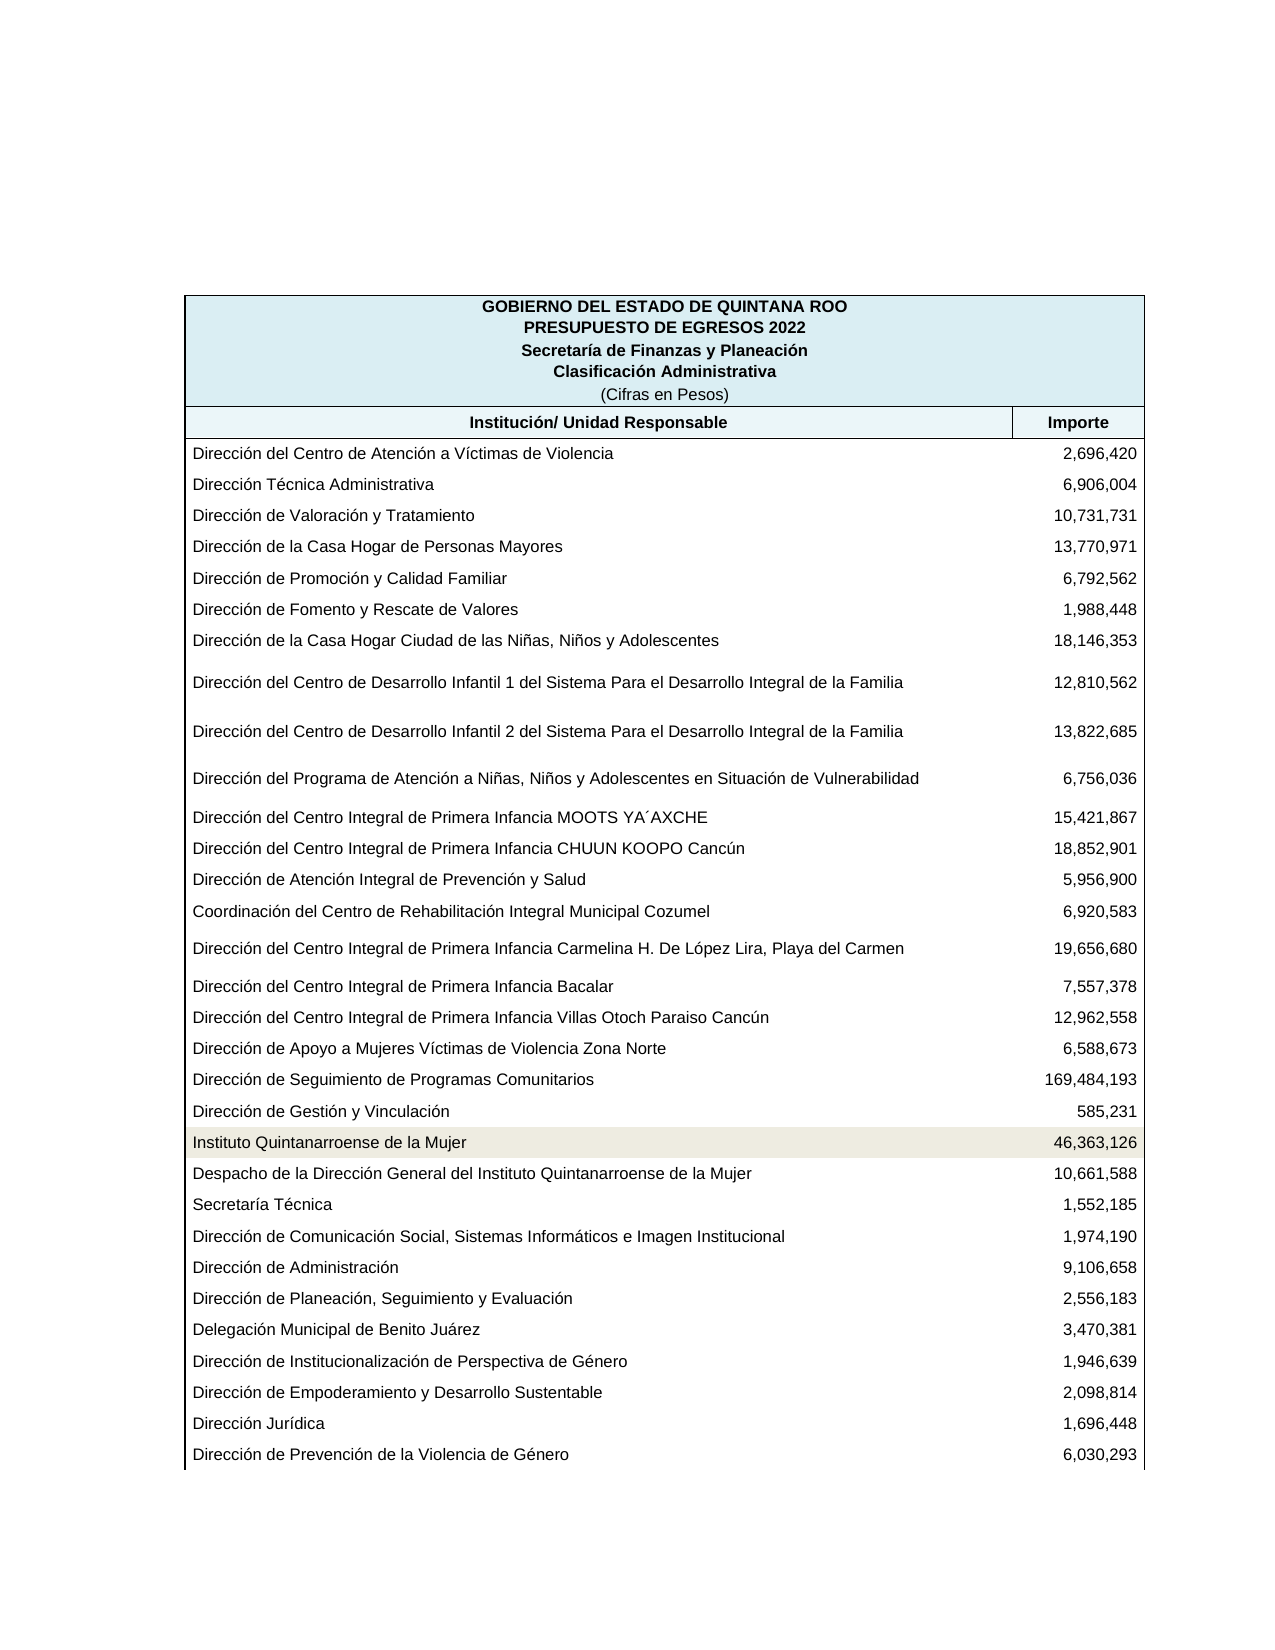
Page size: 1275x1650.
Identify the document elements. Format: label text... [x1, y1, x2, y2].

table_cell Dirección del Centro Integral de Primera Infancia Bacalar [186, 970, 1012, 1002]
table_cell Importe [1013, 407, 1144, 437]
table_cell 6,792,562 [1012, 563, 1144, 594]
table_cell 9,106,658 [1012, 1252, 1144, 1283]
table_cell 1,946,639 [1012, 1345, 1144, 1377]
table_cell 6,920,583 [1012, 895, 1144, 927]
table_cell Coordinación del Centro de Rehabilitación Integral Municipal Cozumel [186, 895, 1012, 927]
table_cell 12,962,558 [1012, 1002, 1144, 1033]
table_cell Dirección del Centro Integral de Primera Infancia MOOTS YA´AXCHE [186, 802, 1012, 833]
table_cell 6,756,036 [1012, 755, 1144, 802]
table_cell 12,810,562 [1012, 656, 1144, 708]
table_cell 3,470,381 [1012, 1314, 1144, 1345]
table_cell 1,552,185 [1012, 1189, 1144, 1220]
table_cell Dirección del Centro Integral de Primera Infancia Carmelina H. De López Lira, Playa del Carmen [186, 927, 1012, 970]
table_cell 10,731,731 [1012, 500, 1144, 531]
table_cell 18,852,901 [1012, 833, 1144, 864]
table_cell Dirección de Fomento y Rescate de Valores [186, 594, 1012, 625]
table_cell Dirección del Centro Integral de Primera Infancia CHUUN KOOPO Cancún [186, 833, 1012, 864]
table_cell 2,696,420 [1012, 439, 1144, 469]
table_cell Dirección de Planeación, Seguimiento y Evaluación [186, 1283, 1012, 1314]
table_cell Dirección de Apoyo a Mujeres Víctimas de Violencia Zona Norte [186, 1033, 1012, 1064]
table_cell Dirección del Centro de Atención a Víctimas de Violencia [186, 439, 1012, 469]
table_cell 1,696,448 [1012, 1408, 1144, 1439]
table_header GOBIERNO DEL ESTADO DE QUINTANA ROO PRESUPUESTO DE EGRESOS 2022 Secretaría de Finanzas y Planeación Clasificación Administrativa (Cifras en Pesos) [186, 296, 1144, 406]
table_cell 10,661,588 [1012, 1158, 1144, 1189]
table_cell Despacho de la Dirección General del Instituto Quintanarroense de la Mujer [186, 1158, 1012, 1189]
table_cell Dirección de la Casa Hogar Ciudad de las Niñas, Niños y Adolescentes [186, 625, 1012, 656]
table_cell 7,557,378 [1012, 970, 1144, 1002]
table_cell Dirección de Gestión y Vinculación [186, 1095, 1012, 1127]
table_cell Dirección del Centro de Desarrollo Infantil 2 del Sistema Para el Desarrollo Integral de la Familia [186, 708, 1012, 755]
table_cell 46,363,126 [1012, 1127, 1144, 1158]
table_cell 18,146,353 [1012, 625, 1144, 656]
table_cell 5,956,900 [1012, 864, 1144, 895]
table_cell 2,098,814 [1012, 1377, 1144, 1408]
table_cell Dirección de Comunicación Social, Sistemas Informáticos e Imagen Institucional [186, 1220, 1012, 1252]
table_cell Dirección de Prevención de la Violencia de Género [186, 1439, 1012, 1470]
table_cell Dirección de la Casa Hogar de Personas Mayores [186, 531, 1012, 562]
table_cell 1,974,190 [1012, 1220, 1144, 1252]
table_cell Dirección de Empoderamiento y Desarrollo Sustentable [186, 1377, 1012, 1408]
table_cell Dirección de Institucionalización de Perspectiva de Género [186, 1345, 1012, 1377]
table_cell Instituto Quintanarroense de la Mujer [186, 1127, 1012, 1158]
table_cell Delegación Municipal de Benito Juárez [186, 1314, 1012, 1345]
table_cell Dirección de Atención Integral de Prevención y Salud [186, 864, 1012, 895]
table_cell 6,906,004 [1012, 469, 1144, 500]
table_cell 13,770,971 [1012, 531, 1144, 562]
table_cell Dirección Técnica Administrativa [186, 469, 1012, 500]
table_cell 13,822,685 [1012, 708, 1144, 755]
table_cell 6,588,673 [1012, 1033, 1144, 1064]
table_cell 6,030,293 [1012, 1439, 1144, 1470]
table_cell Dirección de Administración [186, 1252, 1012, 1283]
table_cell 19,656,680 [1012, 927, 1144, 970]
table_cell Dirección del Centro Integral de Primera Infancia Villas Otoch Paraiso Cancún [186, 1002, 1012, 1033]
table_cell 15,421,867 [1012, 802, 1144, 833]
table_cell Dirección del Programa de Atención a Niñas, Niños y Adolescentes en Situación de Vulnerabilidad [186, 755, 1012, 802]
table_cell Institución/ Unidad Responsable [186, 407, 1012, 437]
table_cell Dirección Jurídica [186, 1408, 1012, 1439]
table_cell Dirección de Valoración y Tratamiento [186, 500, 1012, 531]
table_cell Dirección de Promoción y Calidad Familiar [186, 563, 1012, 594]
table_cell Dirección de Seguimiento de Programas Comunitarios [186, 1064, 1012, 1095]
table_cell Dirección del Centro de Desarrollo Infantil 1 del Sistema Para el Desarrollo Integral de la Familia [186, 656, 1012, 708]
table_cell 2,556,183 [1012, 1283, 1144, 1314]
table_cell 1,988,448 [1012, 594, 1144, 625]
table_cell 585,231 [1012, 1095, 1144, 1127]
table_cell 169,484,193 [1012, 1064, 1144, 1095]
table_cell Secretaría Técnica [186, 1189, 1012, 1220]
